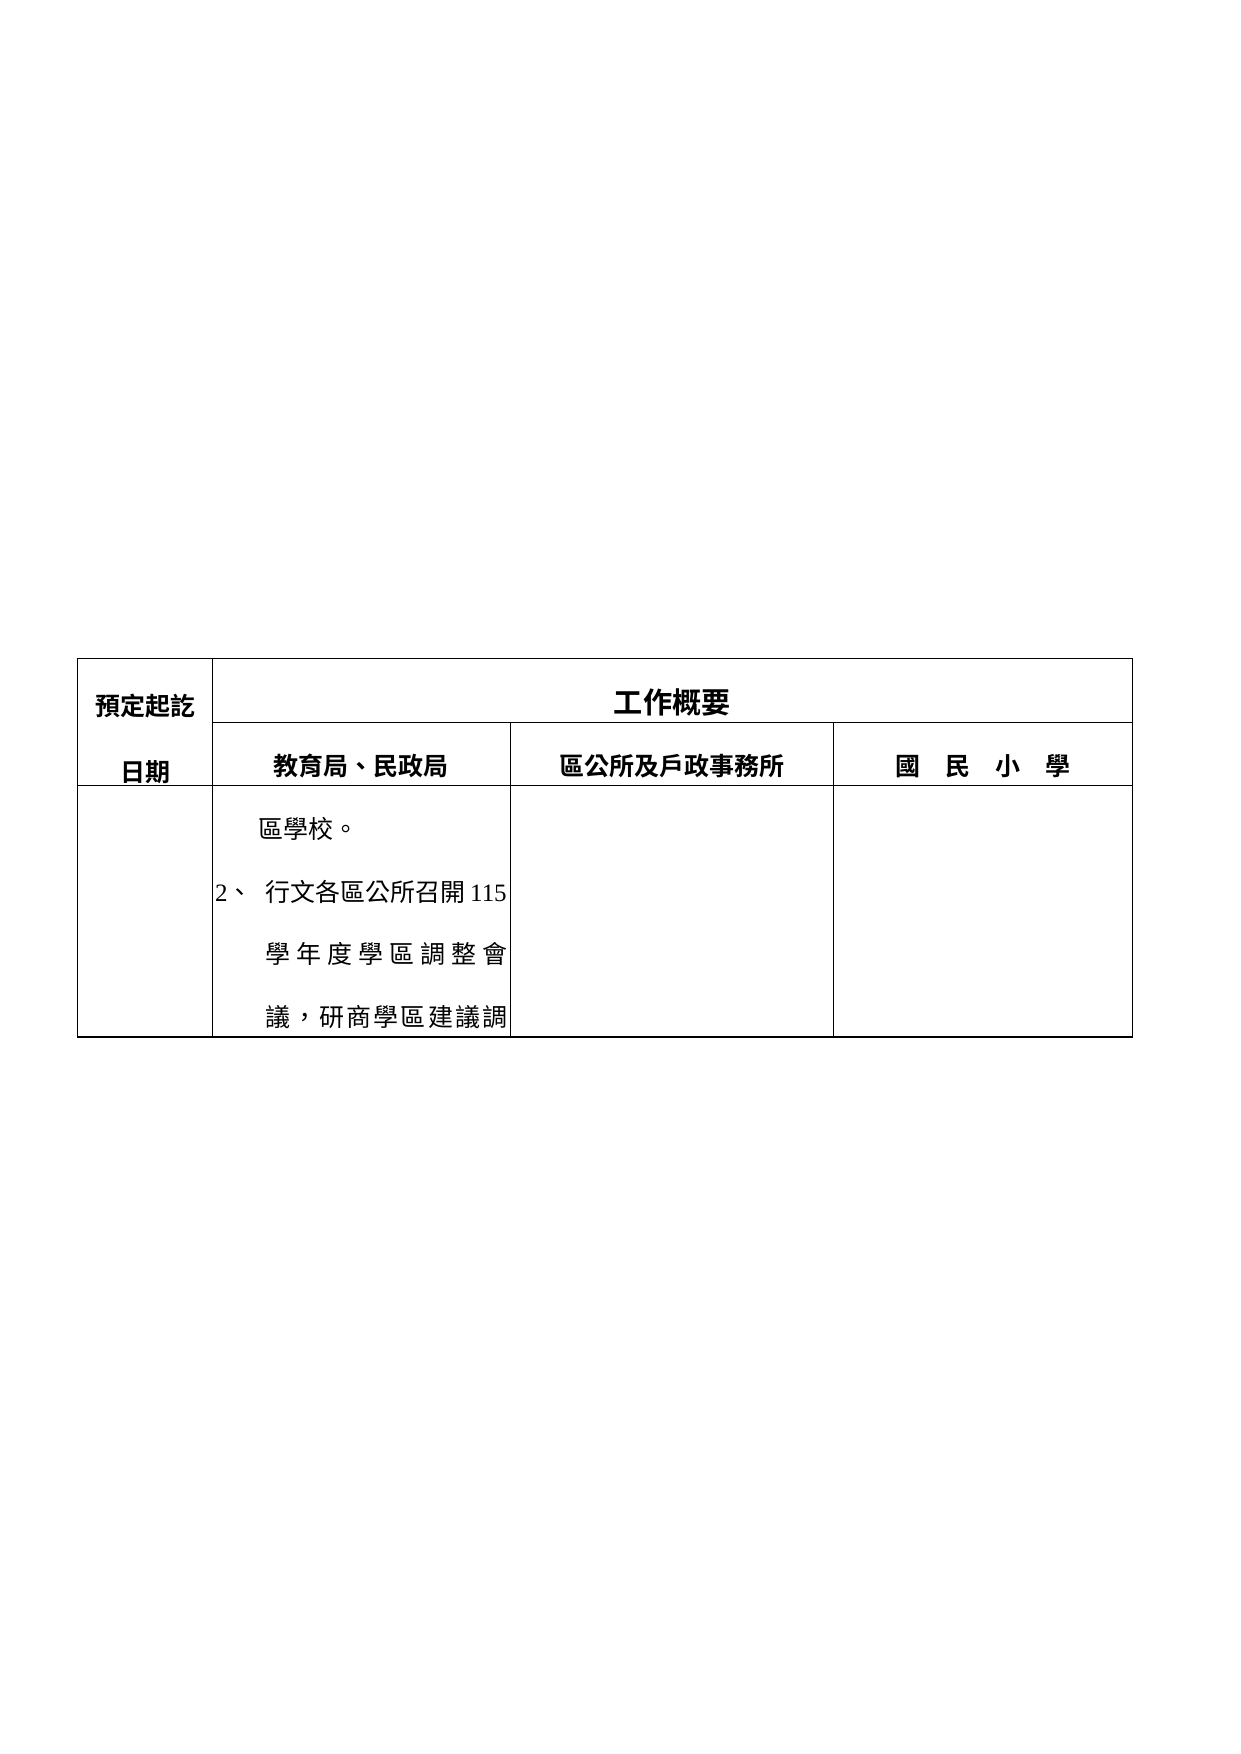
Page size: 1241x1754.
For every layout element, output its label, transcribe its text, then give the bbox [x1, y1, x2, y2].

table_cell [834, 786, 1132, 1036]
table_cell 區公所及戶政事務所 [511, 723, 833, 785]
table_cell [511, 786, 833, 1036]
table_cell 一、12/1(一)教育局函文學 校確認115學年度大學 區學校。 行文各區公所召開115 學年度學區調整會議，研商學區建議調整案。 [213, 786, 510, 1036]
table_cell [78, 786, 212, 1036]
table_header 工作概要 [213, 659, 1132, 722]
table_cell 國 民 小 學 [834, 723, 1132, 785]
table_header 預定起訖 日期 [78, 659, 212, 785]
table_cell 教育局、民政局 [213, 723, 510, 785]
